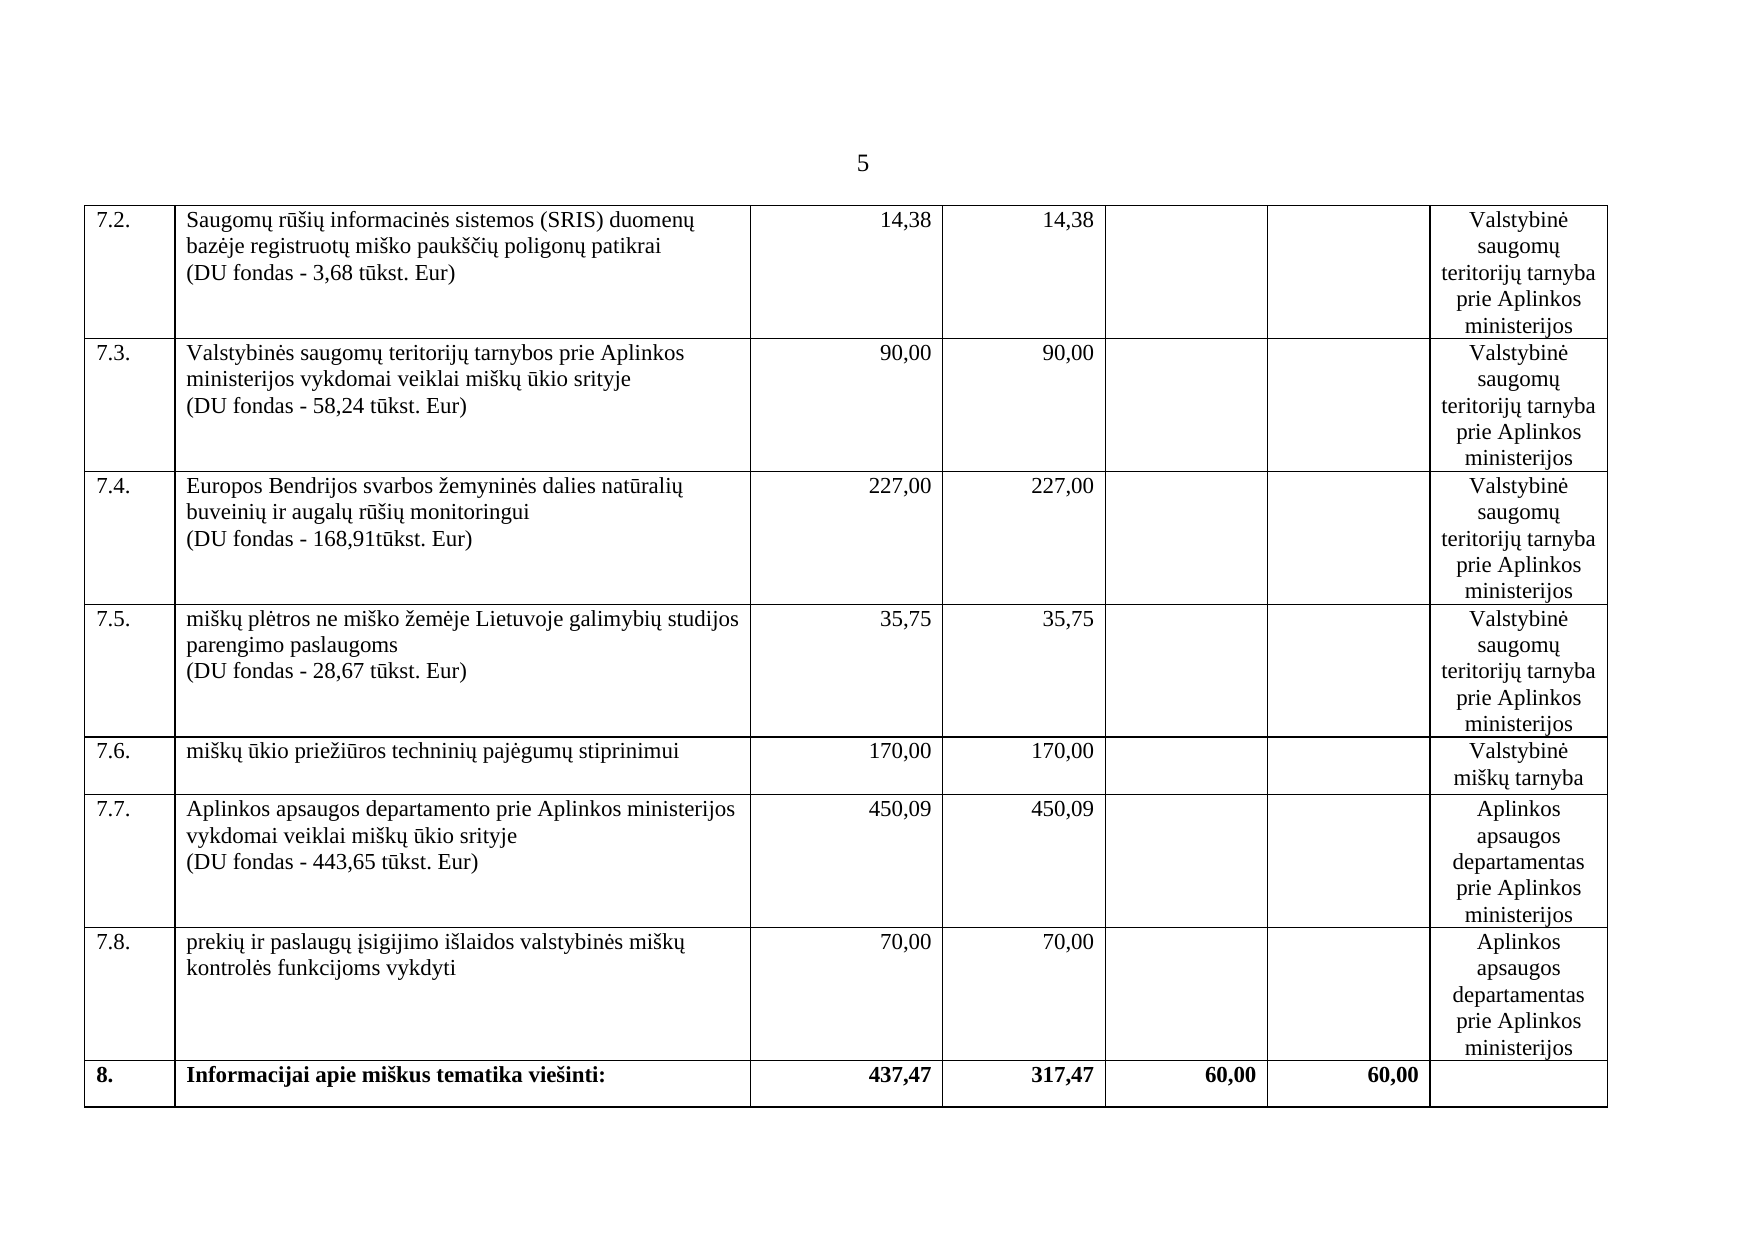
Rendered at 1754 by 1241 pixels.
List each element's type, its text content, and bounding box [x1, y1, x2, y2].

table_cell [1106, 795, 1267, 927]
table_cell 227,00 [943, 472, 1105, 604]
table_cell [1268, 339, 1429, 471]
table_cell [1431, 1061, 1607, 1106]
table_cell 70,00 [943, 928, 1105, 1060]
table_cell Aplinkos apsaugos departamento prie Aplinkos ministerijos vykdomai veiklai miškų ūkio srityje (DU fondas - 443,65 tūkst. Eur) [176, 795, 750, 927]
table_cell 7.3. [85, 339, 174, 471]
table_cell Valstybinė saugomų teritorijų tarnyba prie Aplinkos ministerijos [1431, 472, 1607, 604]
table_cell miškų plėtros ne miško žemėje Lietuvoje galimybių studijos parengimo paslaugoms (DU fondas - 28,67 tūkst. Eur) [176, 605, 750, 736]
table_cell 7.7. [85, 795, 174, 927]
table_cell [1268, 605, 1429, 736]
table_cell 7.2. [85, 206, 174, 338]
table_cell [1268, 472, 1429, 604]
table_cell miškų ūkio priežiūros techninių pajėgumų stiprinimui [176, 738, 750, 794]
table_cell [1268, 795, 1429, 927]
table_cell [1268, 928, 1429, 1060]
table_cell 8. [85, 1061, 174, 1106]
table_cell 227,00 [751, 472, 942, 604]
table_cell 170,00 [943, 738, 1105, 794]
table_cell [1106, 738, 1267, 794]
table_cell 450,09 [751, 795, 942, 927]
table_cell [1106, 928, 1267, 1060]
table_cell Valstybinė miškų tarnyba [1431, 738, 1607, 794]
table_cell 317,47 [943, 1061, 1105, 1106]
table_cell [1268, 738, 1429, 794]
table_cell [1106, 339, 1267, 471]
table_cell Saugomų rūšių informacinės sistemos (SRIS) duomenų bazėje registruotų miško paukščių poligonų patikrai (DU fondas - 3,68 tūkst. Eur) [176, 206, 750, 338]
table_cell 35,75 [943, 605, 1105, 736]
table_cell Valstybinė saugomų teritorijų tarnyba prie Aplinkos ministerijos [1431, 206, 1607, 338]
table_cell 14,38 [751, 206, 942, 338]
table_cell Valstybinės saugomų teritorijų tarnybos prie Aplinkos ministerijos vykdomai veiklai miškų ūkio srityje (DU fondas - 58,24 tūkst. Eur) [176, 339, 750, 471]
table_cell prekių ir paslaugų įsigijimo išlaidos valstybinės miškų kontrolės funkcijoms vykdyti [176, 928, 750, 1060]
table_cell 170,00 [751, 738, 942, 794]
table_cell 90,00 [943, 339, 1105, 471]
table_cell Aplinkos apsaugos departamentas prie Aplinkos ministerijos [1431, 795, 1607, 927]
table_cell 7.6. [85, 738, 174, 794]
table_cell Valstybinė saugomų teritorijų tarnyba prie Aplinkos ministerijos [1431, 605, 1607, 736]
table_cell [1106, 472, 1267, 604]
table_cell 60,00 [1268, 1061, 1429, 1106]
table_cell 7.8. [85, 928, 174, 1060]
table_cell [1268, 206, 1429, 338]
table_cell Europos Bendrijos svarbos žemyninės dalies natūralių buveinių ir augalų rūšių monitoringui (DU fondas - 168,91tūkst. Eur) [176, 472, 750, 604]
table_cell [1106, 605, 1267, 736]
table_cell Aplinkos apsaugos departamentas prie Aplinkos ministerijos [1431, 928, 1607, 1060]
table_cell 7.5. [85, 605, 174, 736]
table_cell 14,38 [943, 206, 1105, 338]
table_cell 60,00 [1106, 1061, 1267, 1106]
table_cell 450,09 [943, 795, 1105, 927]
table_cell 70,00 [751, 928, 942, 1060]
table_cell 35,75 [751, 605, 942, 736]
table_cell Informacijai apie miškus tematika viešinti: [176, 1061, 750, 1106]
table_cell 437,47 [751, 1061, 942, 1106]
table_cell [1106, 206, 1267, 338]
table_cell 90,00 [751, 339, 942, 471]
table_cell 7.4. [85, 472, 174, 604]
table_cell Valstybinė saugomų teritorijų tarnyba prie Aplinkos ministerijos [1431, 339, 1607, 471]
